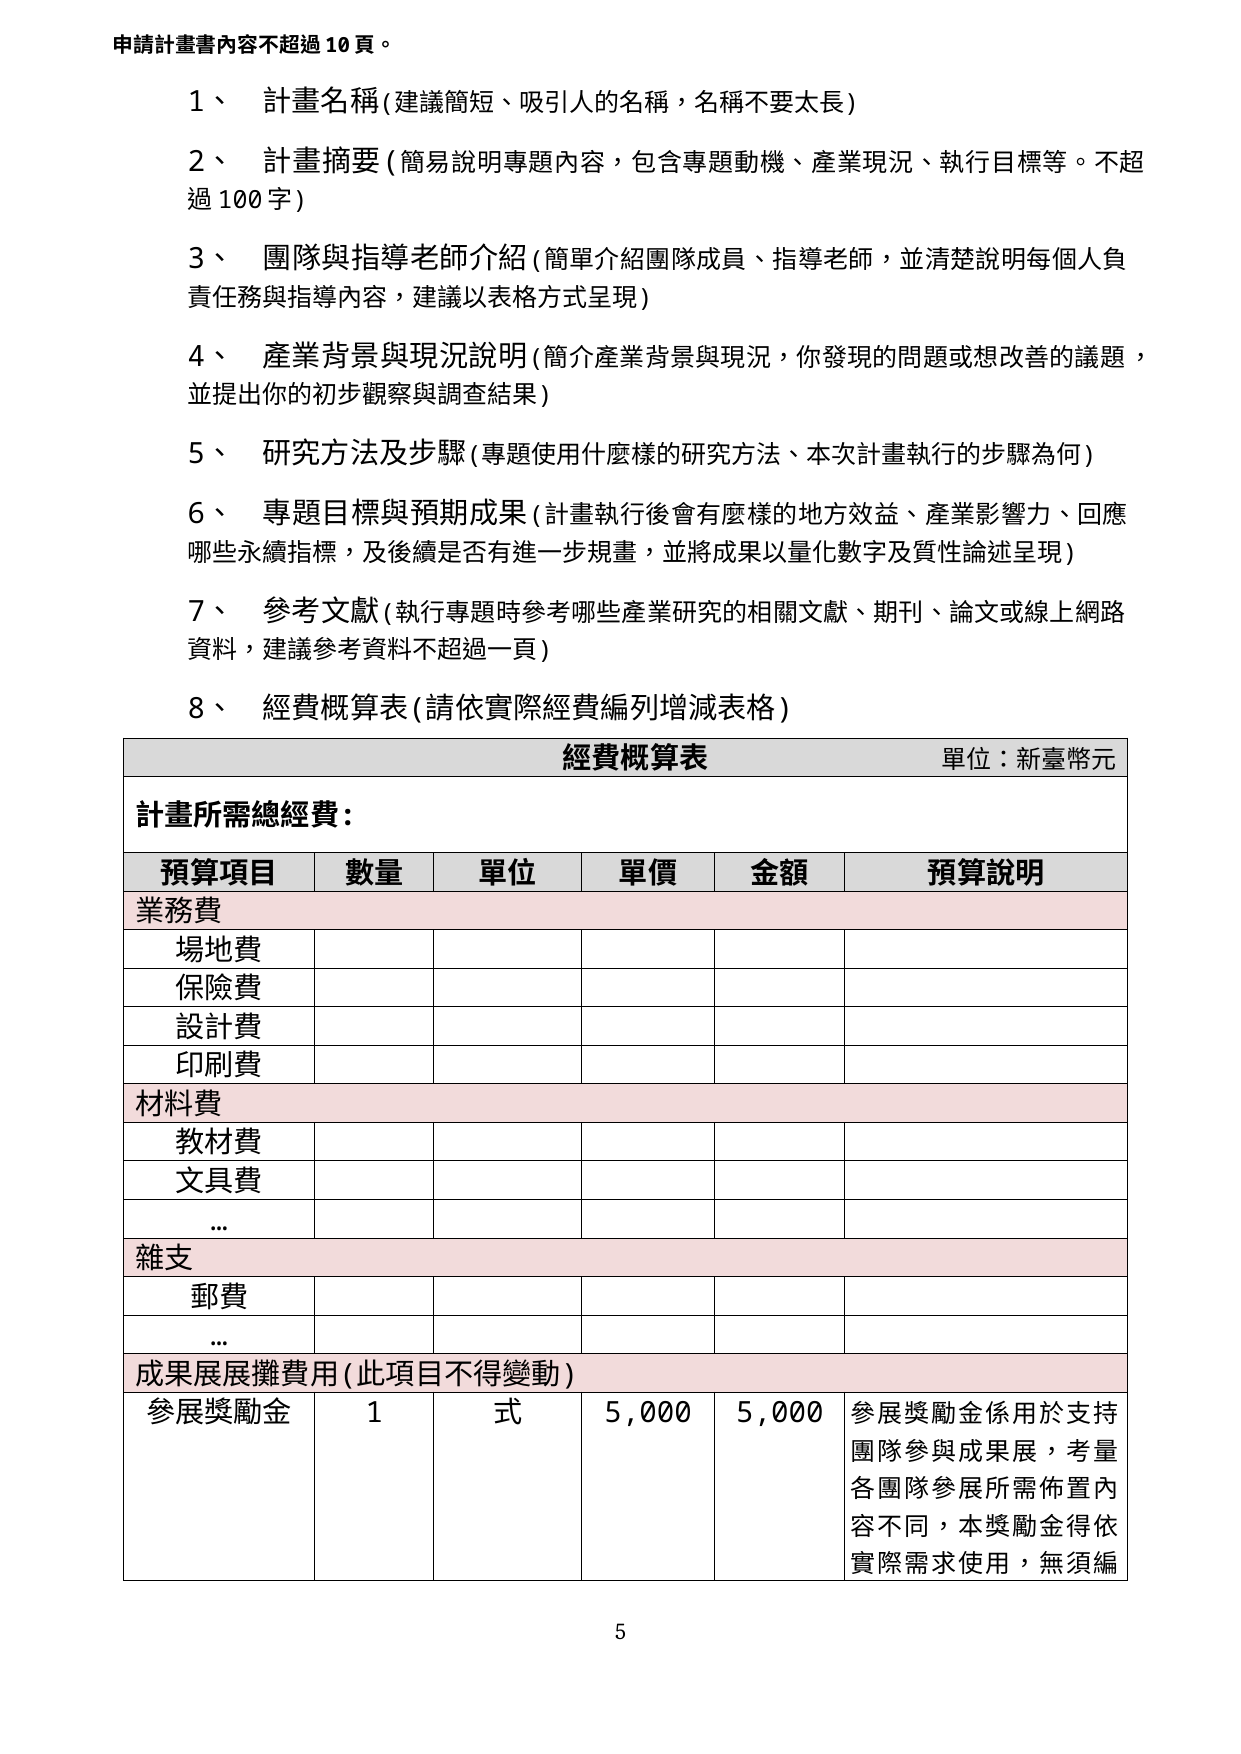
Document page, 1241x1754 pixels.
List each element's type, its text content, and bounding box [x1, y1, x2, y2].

table_header 經費概算表 單位：新臺幣元 [124, 739, 1127, 776]
table_cell 郵費 [124, 1277, 314, 1314]
table_cell [434, 1316, 581, 1353]
table_cell 式 [434, 1393, 581, 1580]
table_cell [315, 969, 433, 1006]
table_cell [582, 1123, 714, 1160]
table_cell [434, 969, 581, 1006]
table_cell 材料費 [124, 1084, 1127, 1122]
list 經費概算表(請依實際經費編列增減表格) [187, 689, 1128, 726]
table_cell 雜支 [124, 1239, 1127, 1276]
table_cell [845, 1200, 1127, 1237]
table_cell [582, 1046, 714, 1083]
list 計畫名稱(建議簡短、吸引人的名稱，名稱不要太長) [187, 81, 1128, 119]
table_cell [845, 969, 1127, 1006]
table_cell [582, 969, 714, 1006]
table_cell 參展獎勵金係用於支持團隊參與成果展，考量各團隊參展所需佈置內容不同，本獎勵金得依實際需求使用，無須編 [845, 1393, 1127, 1580]
table_cell [315, 1046, 433, 1083]
table_cell 保險費 [124, 969, 314, 1006]
table_cell [582, 1200, 714, 1237]
table_cell [315, 1161, 433, 1199]
table_cell 教材費 [124, 1123, 314, 1160]
table_cell [315, 1316, 433, 1353]
table_cell [434, 1123, 581, 1160]
table_cell [315, 930, 433, 968]
table_cell [715, 1277, 844, 1314]
table_cell [715, 930, 844, 968]
list 產業背景與現況說明(簡介產業背景與現況，你發現的問題或想改善的議題，並提出你的初步觀察與調查結果) [187, 336, 1128, 411]
table_cell 1 [315, 1393, 433, 1580]
table_cell [582, 1316, 714, 1353]
table_cell [315, 1277, 433, 1314]
table_cell [715, 1123, 844, 1160]
table_cell [715, 1046, 844, 1083]
table_cell 5,000 [582, 1393, 714, 1580]
table_cell [315, 1123, 433, 1160]
table_cell 計畫所需總經費: [124, 777, 1127, 852]
table_cell 設計費 [124, 1007, 314, 1045]
table_cell [715, 1007, 844, 1045]
table_cell 預算項目 [124, 853, 314, 891]
table_cell 預算說明 [845, 853, 1127, 891]
table_cell [315, 1200, 433, 1237]
table_cell [434, 1277, 581, 1314]
table_cell [845, 930, 1127, 968]
table_cell 單位 [434, 853, 581, 891]
table_cell [434, 1007, 581, 1045]
table_cell [845, 1161, 1127, 1199]
table_cell 成果展展攤費用(此項目不得變動) [124, 1354, 1127, 1392]
table_cell [715, 1316, 844, 1353]
table_cell 印刷費 [124, 1046, 314, 1083]
table_cell [845, 1277, 1127, 1314]
table_cell 業務費 [124, 892, 1127, 929]
table_cell 單價 [582, 853, 714, 891]
list 參考文獻(執行專題時參考哪些產業研究的相關文獻、期刊、論文或線上網路資料，建議參考資料不超過一頁) [187, 591, 1128, 666]
table_cell 文具費 [124, 1161, 314, 1199]
table_cell [434, 1046, 581, 1083]
table_cell [715, 1161, 844, 1199]
table_cell [434, 1200, 581, 1237]
table_cell [715, 969, 844, 1006]
table_cell [434, 1161, 581, 1199]
table_cell [845, 1123, 1127, 1160]
table_cell [434, 930, 581, 968]
table_cell [315, 1007, 433, 1045]
table_cell [582, 930, 714, 968]
table_cell 金額 [715, 853, 844, 891]
table_cell [845, 1007, 1127, 1045]
table_cell [845, 1046, 1127, 1083]
list 研究方法及步驟(專題使用什麼樣的研究方法、本次計畫執行的步驟為何) [187, 434, 1128, 471]
list 團隊與指導老師介紹(簡單介紹團隊成員、指導老師，並清楚說明每個人負責任務與指導內容，建議以表格方式呈現) [187, 239, 1128, 314]
table_cell [582, 1161, 714, 1199]
table_cell [582, 1007, 714, 1045]
table_cell [582, 1277, 714, 1314]
table_cell 參展獎勵金 [124, 1393, 314, 1580]
table_cell [845, 1316, 1127, 1353]
list 專題目標與預期成果(計畫執行後會有麼樣的地方效益、產業影響力、回應哪些永續指標，及後續是否有進一步規畫，並將成果以量化數字及質性論述呈現) [187, 494, 1128, 569]
table_cell … [124, 1316, 314, 1353]
table_cell 場地費 [124, 930, 314, 968]
table_cell [715, 1200, 844, 1237]
list 計畫摘要(簡易說明專題內容，包含專題動機、產業現況、執行目標等。不超過100字) [187, 141, 1146, 216]
table_cell 數量 [315, 853, 433, 891]
text 申請計畫書內容不超過10頁。 [112, 28, 1128, 59]
table_cell 5,000 [715, 1393, 844, 1580]
table_cell … [124, 1200, 314, 1237]
